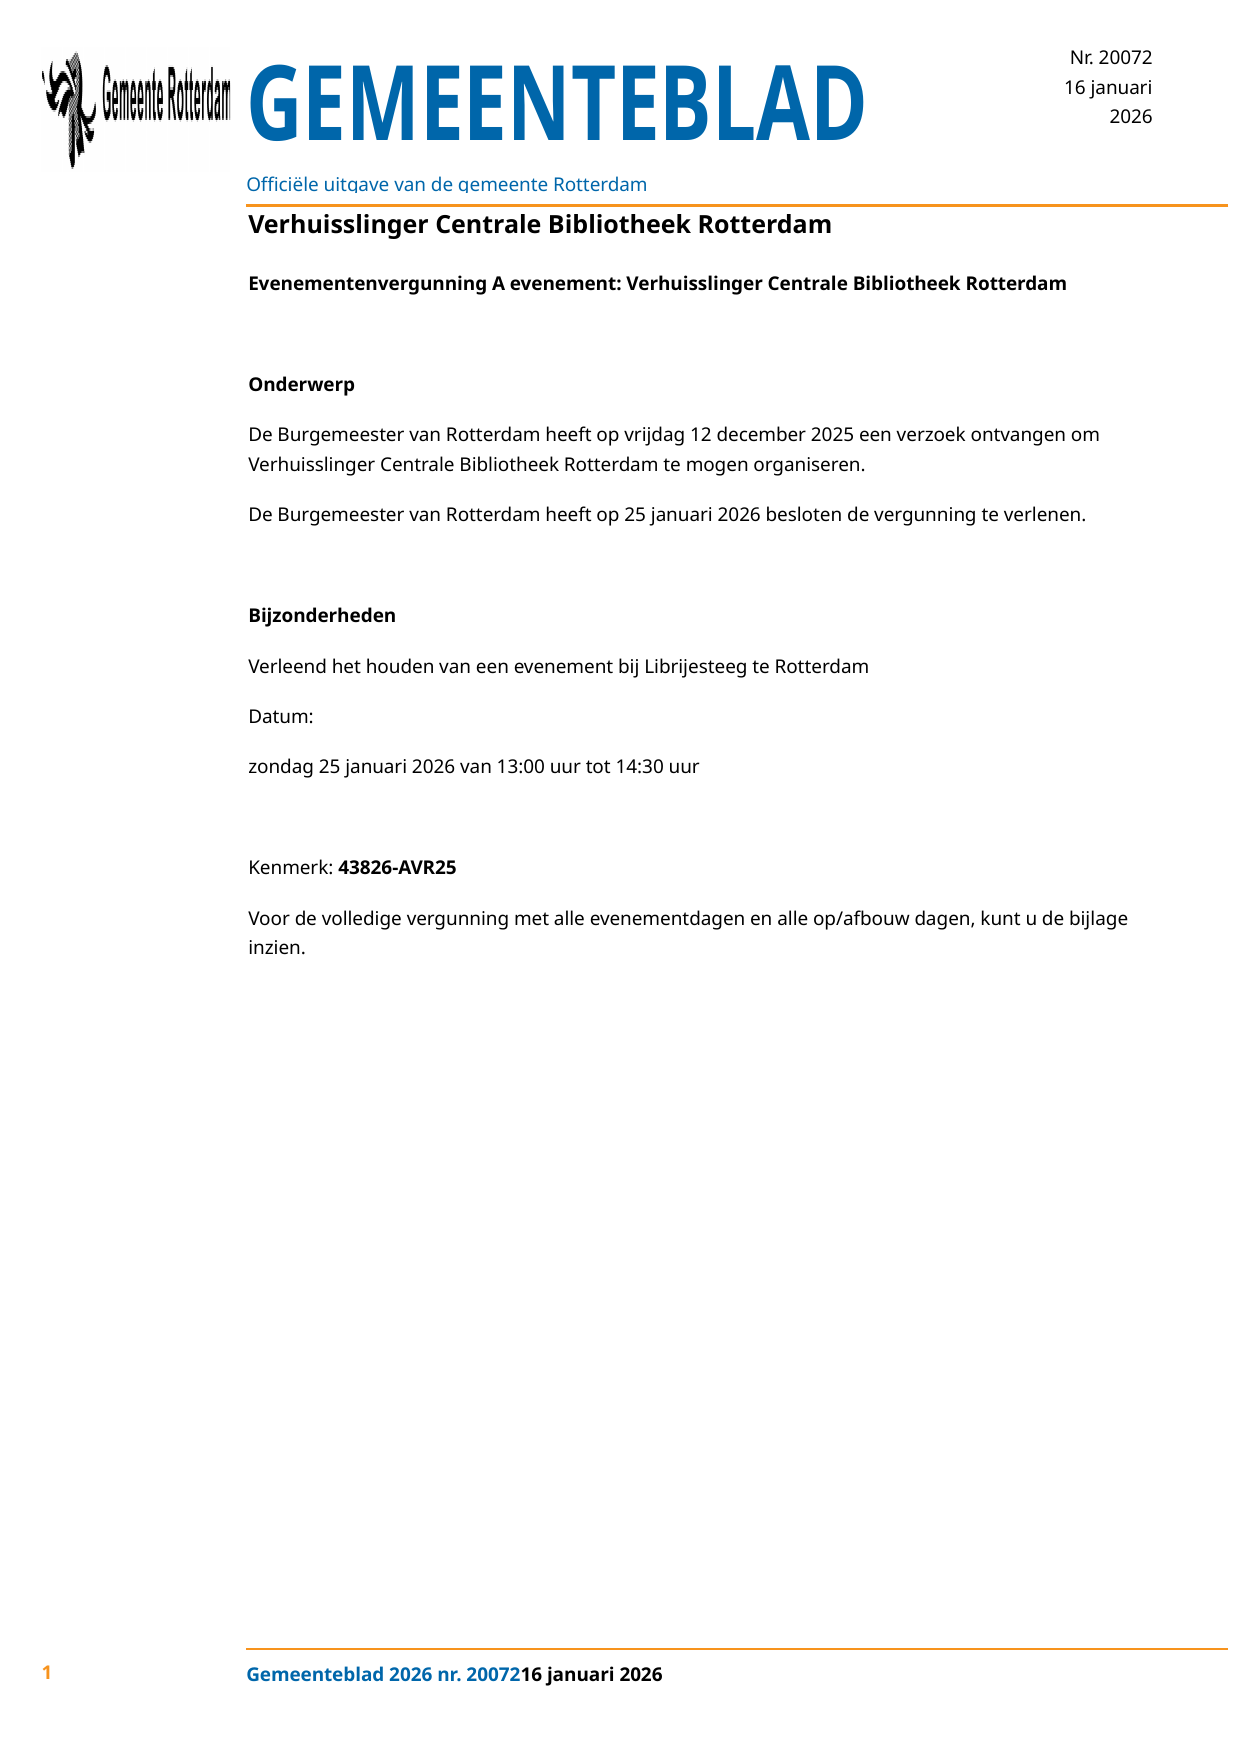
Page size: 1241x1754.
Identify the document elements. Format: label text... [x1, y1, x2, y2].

text Kenmerk: 43826-AVR25 [248, 854, 1152, 880]
text De Burgemeester van Rotterdam heeft op vrijdag 12 december 2025 een verzoek ontvangen om Verhuisslinger Centrale Bibliotheek Rotterdam te mogen organiseren. [248, 422, 1152, 477]
text Evenementenvergunning A evenement: Verhuisslinger Centrale Bibliotheek Rotterdam [248, 270, 1152, 296]
text Verhuisslinger Centrale Bibliotheek Rotterdam [248, 207, 1152, 241]
text Bijzonderheden [248, 602, 1152, 628]
text Voor de volledige vergunning met alle evenementdagen en alle op/afbouw dagen, kunt u de bijlage inzien. [248, 905, 1152, 960]
text zondag 25 januari 2026 van 13:00 uur tot 14:30 uur [248, 754, 1152, 779]
text Verleend het houden van een evenement bij Librijesteeg te Rotterdam [248, 653, 1152, 678]
text De Burgemeester van Rotterdam heeft op 25 januari 2026 besloten de vergunning te verlenen. [248, 502, 1152, 527]
picture [41, 47, 231, 172]
text Onderwerp [248, 371, 1152, 397]
text Datum: [248, 703, 1152, 729]
